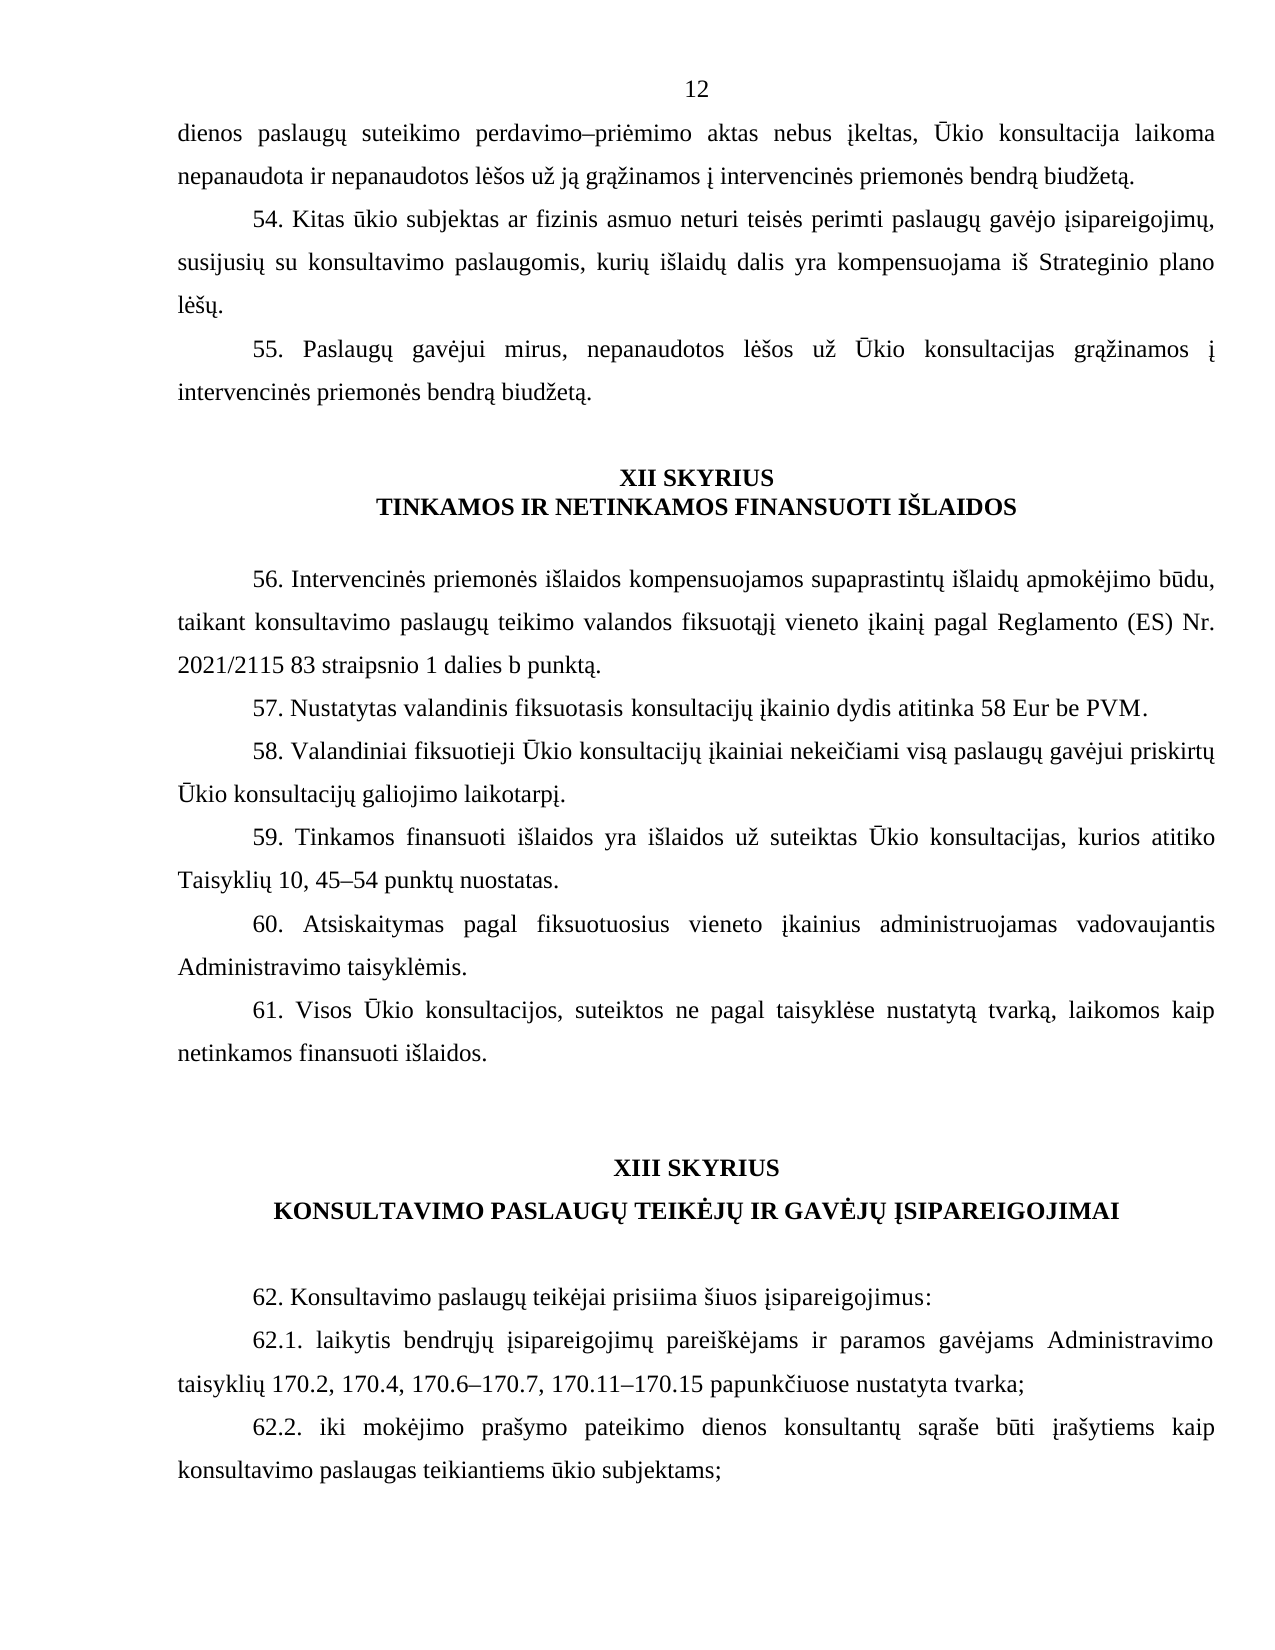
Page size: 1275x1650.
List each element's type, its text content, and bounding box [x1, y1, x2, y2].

text 57. Nustatytas valandinis fiksuotasis konsultacijų įkainio dydis atitinka 58 Eur be PVM. [177, 693, 1216, 722]
text 58. Valandiniai fiksuotieji Ūkio konsultacijų įkainiai nekeičiami visą paslaugų gavėjui priskirtų Ūkio konsultacijų galiojimo laikotarpį. [177, 736, 1216, 808]
text 62.2. iki mokėjimo prašymo pateikimo dienos konsultantų sąraše būti įrašytiems kaip konsultavimo paslaugas teikiantiems ūkio subjektams; [177, 1412, 1216, 1484]
text XIII SKYRIUS [177, 1153, 1216, 1182]
text 56. Intervencinės priemonės išlaidos kompensuojamos supaprastintų išlaidų apmokėjimo būdu, taikant konsultavimo paslaugų teikimo valandos fiksuotąjį vieneto įkainį pagal Reglamento (ES) Nr. 2021/2115 83 straipsnio 1 dalies b punktą. [177, 564, 1216, 679]
text 61. Visos Ūkio konsultacijos, suteiktos ne pagal taisyklėse nustatytą tvarką, laikomos kaip netinkamos finansuoti išlaidos. [177, 995, 1216, 1067]
text 59. Tinkamos finansuoti išlaidos yra išlaidos už suteiktas Ūkio konsultacijas, kurios atitiko Taisyklių 10, 45–54 punktų nuostatas. [177, 822, 1216, 894]
text 60. Atsiskaitymas pagal fiksuotuosius vieneto įkainius administruojamas vadovaujantis Administravimo taisyklėmis. [177, 909, 1216, 981]
text 62.1. laikytis bendrųjų įsipareigojimų pareiškėjams ir paramos gavėjams Administravimo taisyklių 170.2, 170.4, 170.6–170.7, 170.11–170.15 papunkčiuose nustatyta tvarka; [177, 1326, 1216, 1397]
text TINKAMOS IR NETINKAMOS FINANSUOTI IŠLAIDOS [177, 492, 1216, 521]
text 62. Konsultavimo paslaugų teikėjai prisiima šiuos įsipareigojimus: [177, 1282, 1216, 1311]
text 55. Paslaugų gavėjui mirus, nepanaudotos lėšos už Ūkio konsultacijas grąžinamos į intervencinės priemonės bendrą biudžetą. [177, 334, 1216, 406]
text XII SKYRIUS [177, 463, 1216, 492]
text 54. Kitas ūkio subjektas ar fizinis asmuo neturi teisės perimti paslaugų gavėjo įsipareigojimų, susijusių su konsultavimo paslaugomis, kurių išlaidų dalis yra kompensuojama iš Strateginio plano lėšų. [177, 204, 1216, 319]
text dienos paslaugų suteikimo perdavimo–priėmimo aktas nebus įkeltas, Ūkio konsultacija laikoma nepanaudota ir nepanaudotos lėšos už ją grąžinamos į intervencinės priemonės bendrą biudžetą. [177, 118, 1216, 190]
text KONSULTAVIMO PASLAUGŲ TEIKĖJŲ IR GAVĖJŲ ĮSIPAREIGOJIMAI [177, 1196, 1216, 1225]
